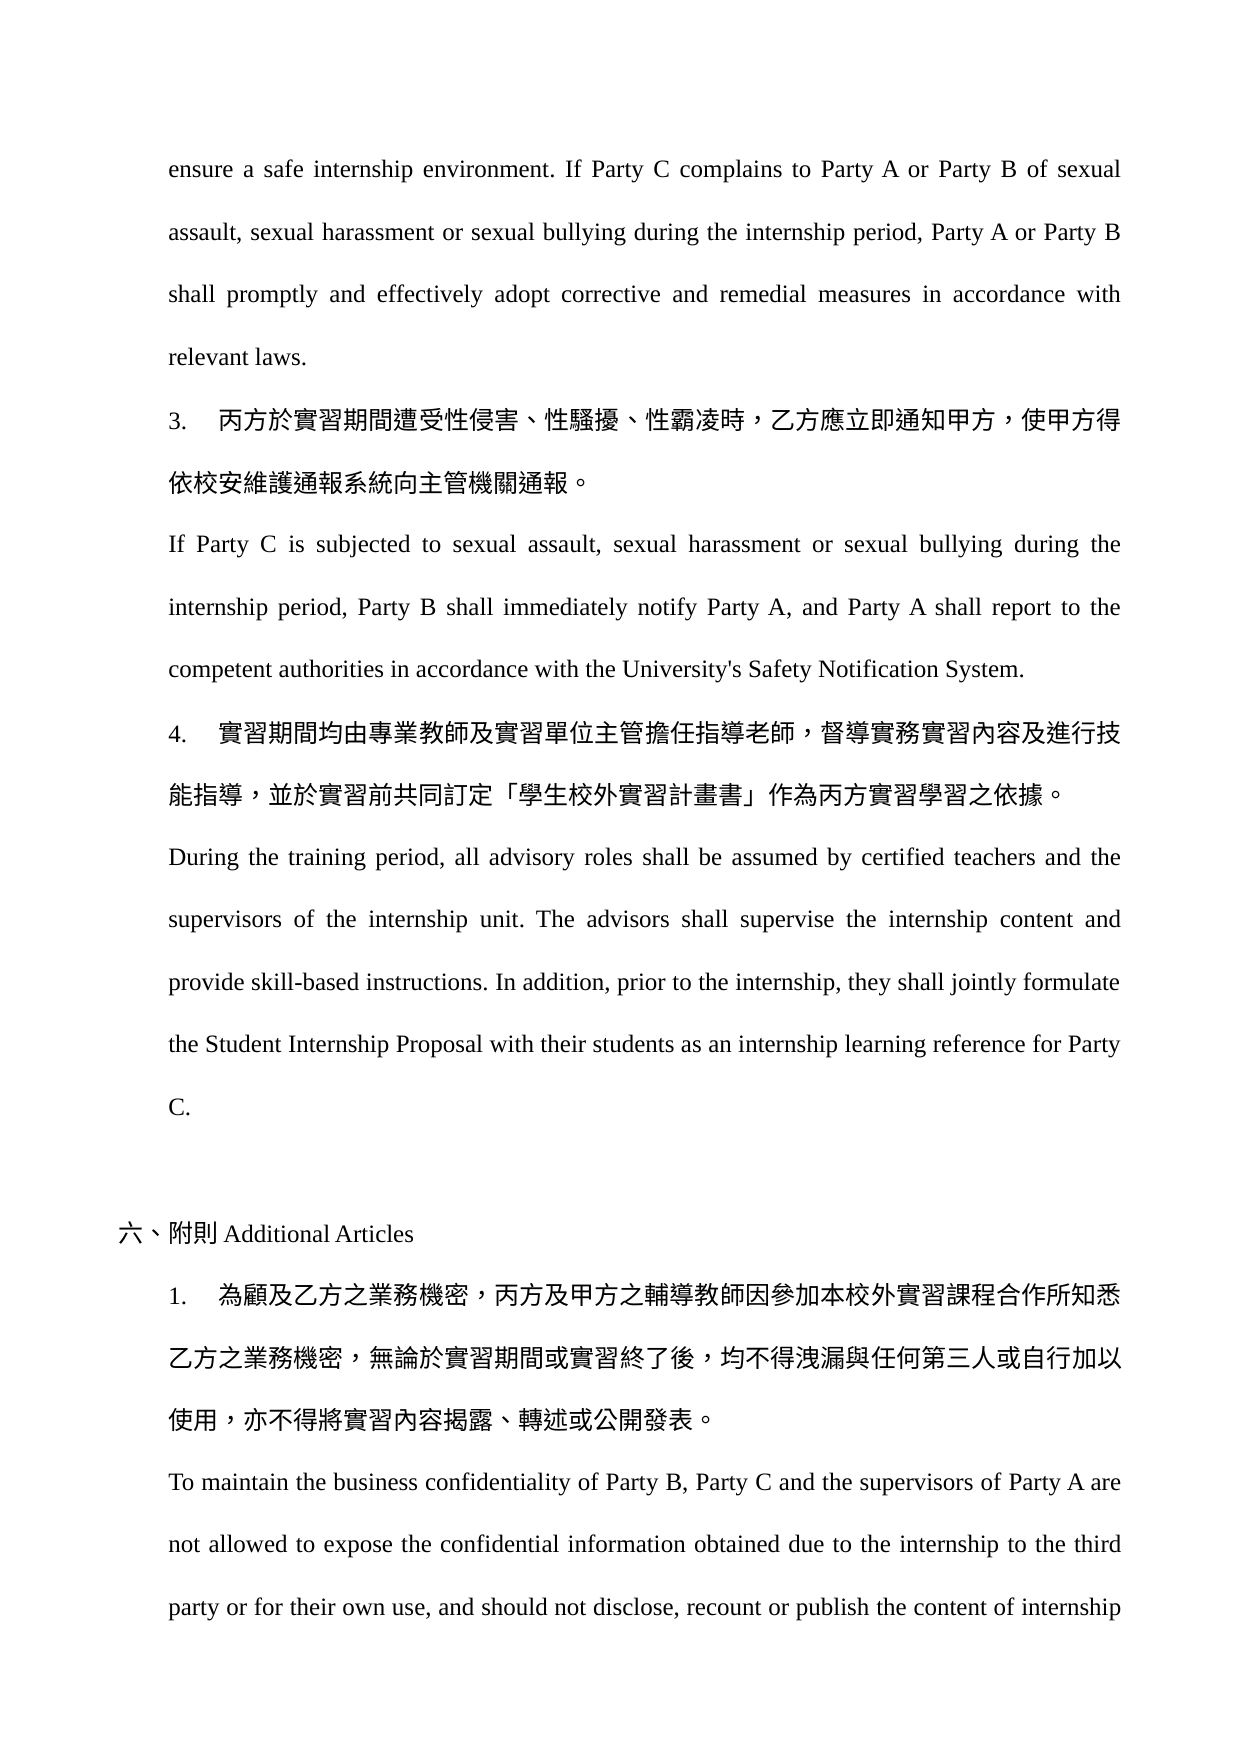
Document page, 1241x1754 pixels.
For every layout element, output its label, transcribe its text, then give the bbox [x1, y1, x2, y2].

text During the training period, all advisory roles shall be assumed by certified teachers and the supervisors of the internship unit. The advisors shall supervise the internship content and provide skill-based instructions. In addition, prior to the internship, they shall jointly formulate the Student Internship Proposal with their students as an internship learning reference for Party C. [168, 814, 1122, 1127]
list 丙方於實習期間遭受性侵害、性騷擾、性霸凌時，乙方應立即通知甲方，使甲方得依校安維護通報系統向主管機關通報。 [168, 377, 1122, 502]
list 為顧及乙方之業務機密，丙方及甲方之輔導教師因參加本校外實習課程合作所知悉乙方之業務機密，無論於實習期間或實習終了後，均不得洩漏與任何第三人或自行加以使用，亦不得將實習內容揭露、轉述或公開發表。 [168, 1252, 1122, 1439]
text 六、附則Additional Articles [118, 1189, 1122, 1252]
text To maintain the business confidentiality of Party B, Party C and the supervisors of Party A are not allowed to expose the confidential information obtained due to the internship to the third party or for their own use, and should not disclose, recount or publish the content of internship [168, 1439, 1122, 1627]
text ensure a safe internship environment. If Party C complains to Party A or Party B of sexual assault, sexual harassment or sexual bullying during the internship period, Party A or Party B shall promptly and effectively adopt corrective and remedial measures in accordance with relevant laws. [168, 127, 1122, 377]
text If Party C is subjected to sexual assault, sexual harassment or sexual bullying during the internship period, Party B shall immediately notify Party A, and Party A shall report to the competent authorities in accordance with the University's Safety Notification System. [168, 502, 1122, 689]
list 實習期間均由專業教師及實習單位主管擔任指導老師，督導實務實習內容及進行技能指導，並於實習前共同訂定「學生校外實習計畫書」作為丙方實習學習之依據。 [168, 689, 1122, 814]
